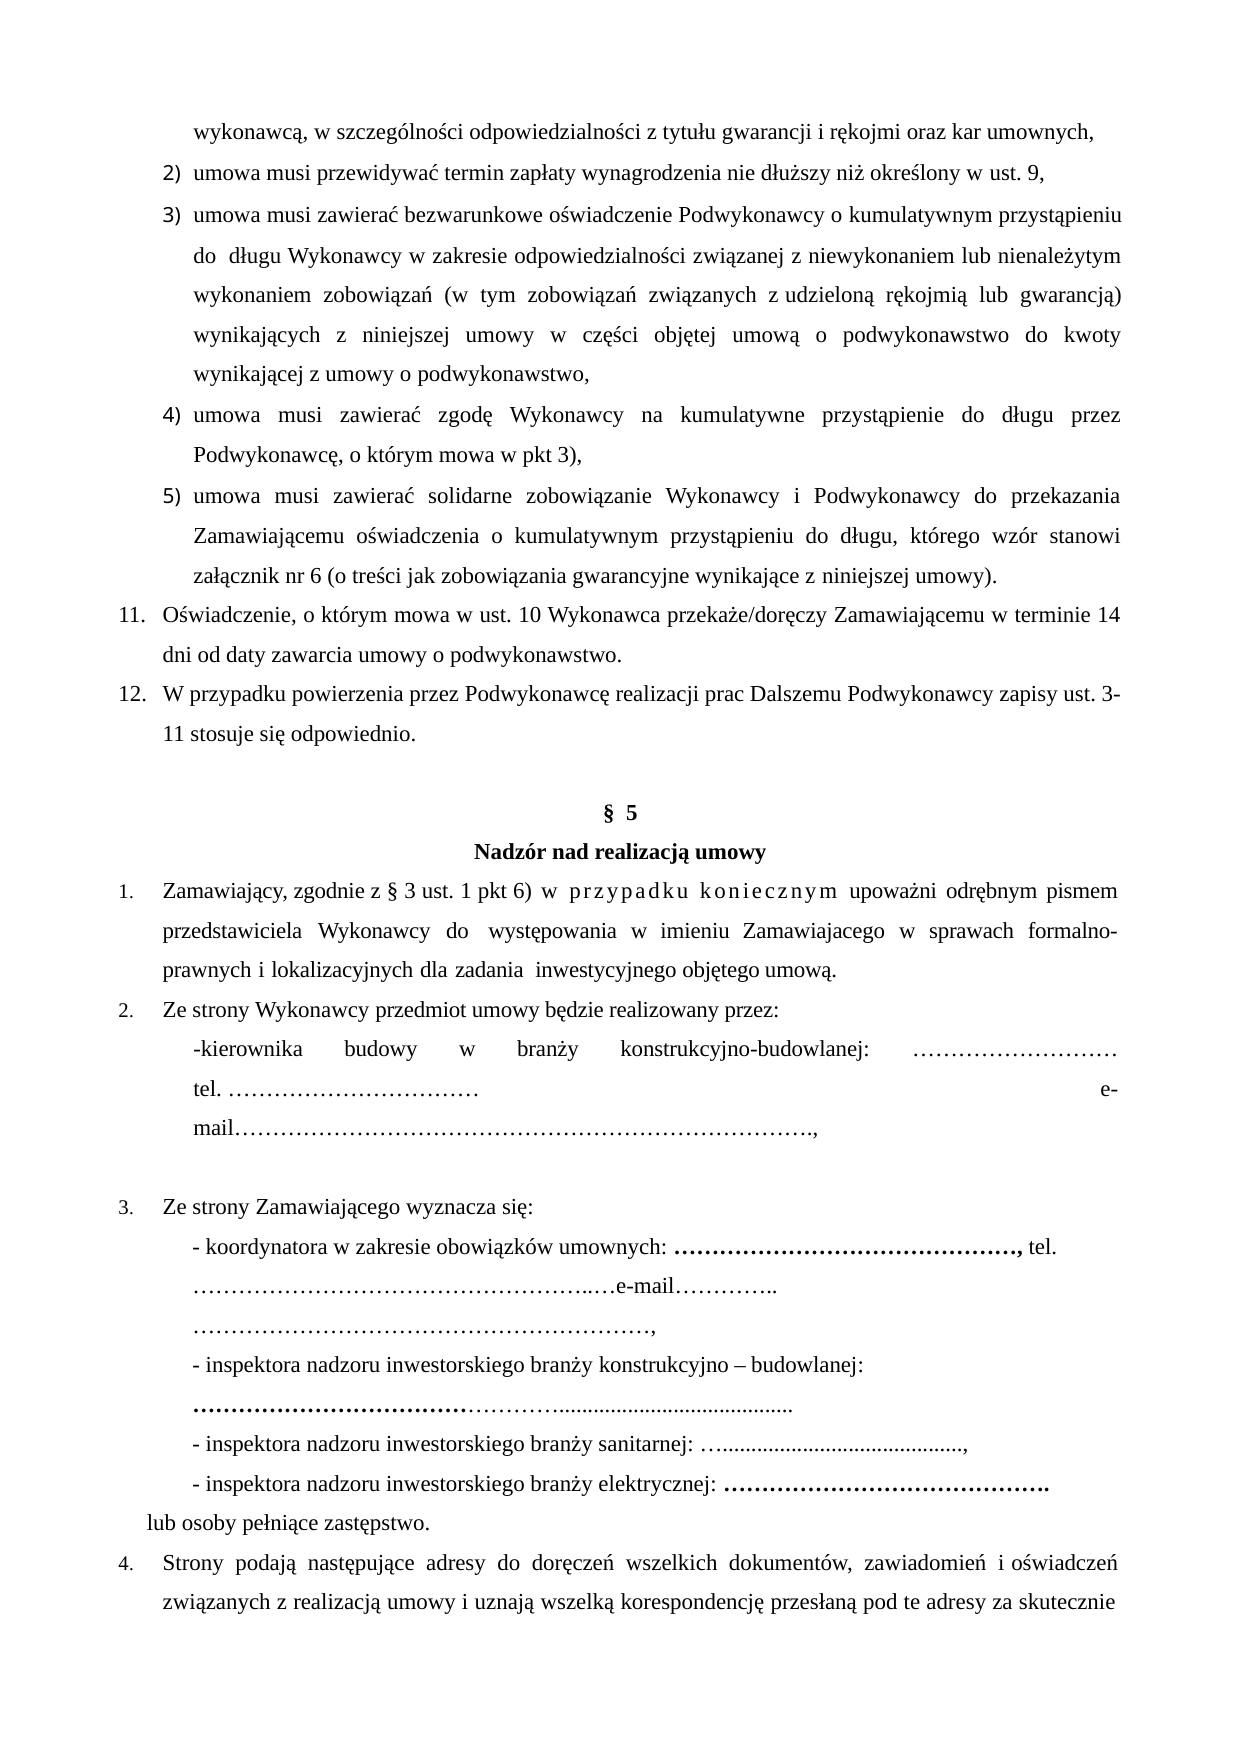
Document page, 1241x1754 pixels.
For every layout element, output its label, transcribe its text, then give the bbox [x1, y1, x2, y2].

list umowa musi zawierać solidarne zobowiązanie Wykonawcy i Podwykonawcy do przekazania Zamawiającemu oświadczenia o kumulatywnym przystąpieniu do długu, którego wzór stanowi załącznik nr 6 (o treści jak zobowiązania gwarancyjne wynikające z niniejszej umowy). [162, 481, 1122, 588]
list -kierownika budowy w branży konstrukcyjno-budowlanej: ……………………… tel. …………………………… e-mail…………………………………………………………………., [162, 1036, 1118, 1141]
list Ze strony Wykonawcy przedmiot umowy będzie realizowany przez: [118, 996, 1118, 1022]
list wykonawcą, w szczególności odpowiedzialności z tytułu gwarancji i rękojmi oraz kar umownych, [162, 118, 1122, 144]
subtitle - inspektora nadzoru inwestorskiego branży elektrycznej: ……………………………………. [162, 1470, 1122, 1496]
subtitle - inspektora nadzoru inwestorskiego branży sanitarnej: ….........................................., [162, 1430, 1122, 1457]
subtitle lub osoby pełniące zastępstwo. [147, 1509, 1122, 1536]
text § 5 [118, 799, 1122, 825]
list umowa musi zawierać bezwarunkowe oświadczenie Podwykonawcy o kumulatywnym przystąpieniu do długu Wykonawcy w zakresie odpowiedzialności związanej z niewykonaniem lub nienależytym wykonaniem zobowiązań (w tym zobowiązań związanych z udzieloną rękojmią lub gwarancją) wynikających z niniejszej umowy w części objętej umową o podwykonawstwo do kwoty wynikającej z umowy o podwykonawstwo, [162, 200, 1122, 387]
subtitle - inspektora nadzoru inwestorskiego branży konstrukcyjno – budowlanej: …………………………………………......................................... [162, 1351, 1122, 1417]
list umowa musi przewidywać termin zapłaty wynagrodzenia nie dłuższy niż określony w ust. 9, [162, 158, 1122, 186]
list Strony podają następujące adresy do doręczeń wszelkich dokumentów, zawiadomień i oświadczeń związanych z realizacją umowy i uznają wszelką korespondencję przesłaną pod te adresy za skutecznie [118, 1549, 1118, 1614]
list Oświadczenie, o którym mowa w ust. 10 Wykonawca przekaże/doręczy Zamawiającemu w terminie 14 dni od daty zawarcia umowy o podwykonawstwo. [118, 601, 1122, 667]
text Nadzór nad realizacją umowy [118, 838, 1122, 864]
list Zamawiający, zgodnie z § 3 ust. 1 pkt 6) w przypadku koniecznym upoważni odrębnym pismem przedstawiciela Wykonawcy do występowania w imieniu Zamawiajacego w sprawach formalno-prawnych i lokalizacyjnych dla zadania inwestycyjnego objętego umową. [118, 878, 1118, 983]
list Ze strony Zamawiającego wyznacza się: [118, 1193, 1118, 1220]
list W przypadku powierzenia przez Podwykonawcę realizacji prac Dalszemu Podwykonawcy zapisy ust. 3-11 stosuje się odpowiednio. [118, 680, 1122, 746]
subtitle - koordynatora w zakresie obowiązków umownych: ………………………………………, tel. ……………………………………………..…e-mail…………..……………………………………………………, [162, 1233, 1122, 1338]
list umowa musi zawierać zgodę Wykonawcy na kumulatywne przystąpienie do długu przez Podwykonawcę, o którym mowa w pkt 3), [162, 400, 1122, 468]
